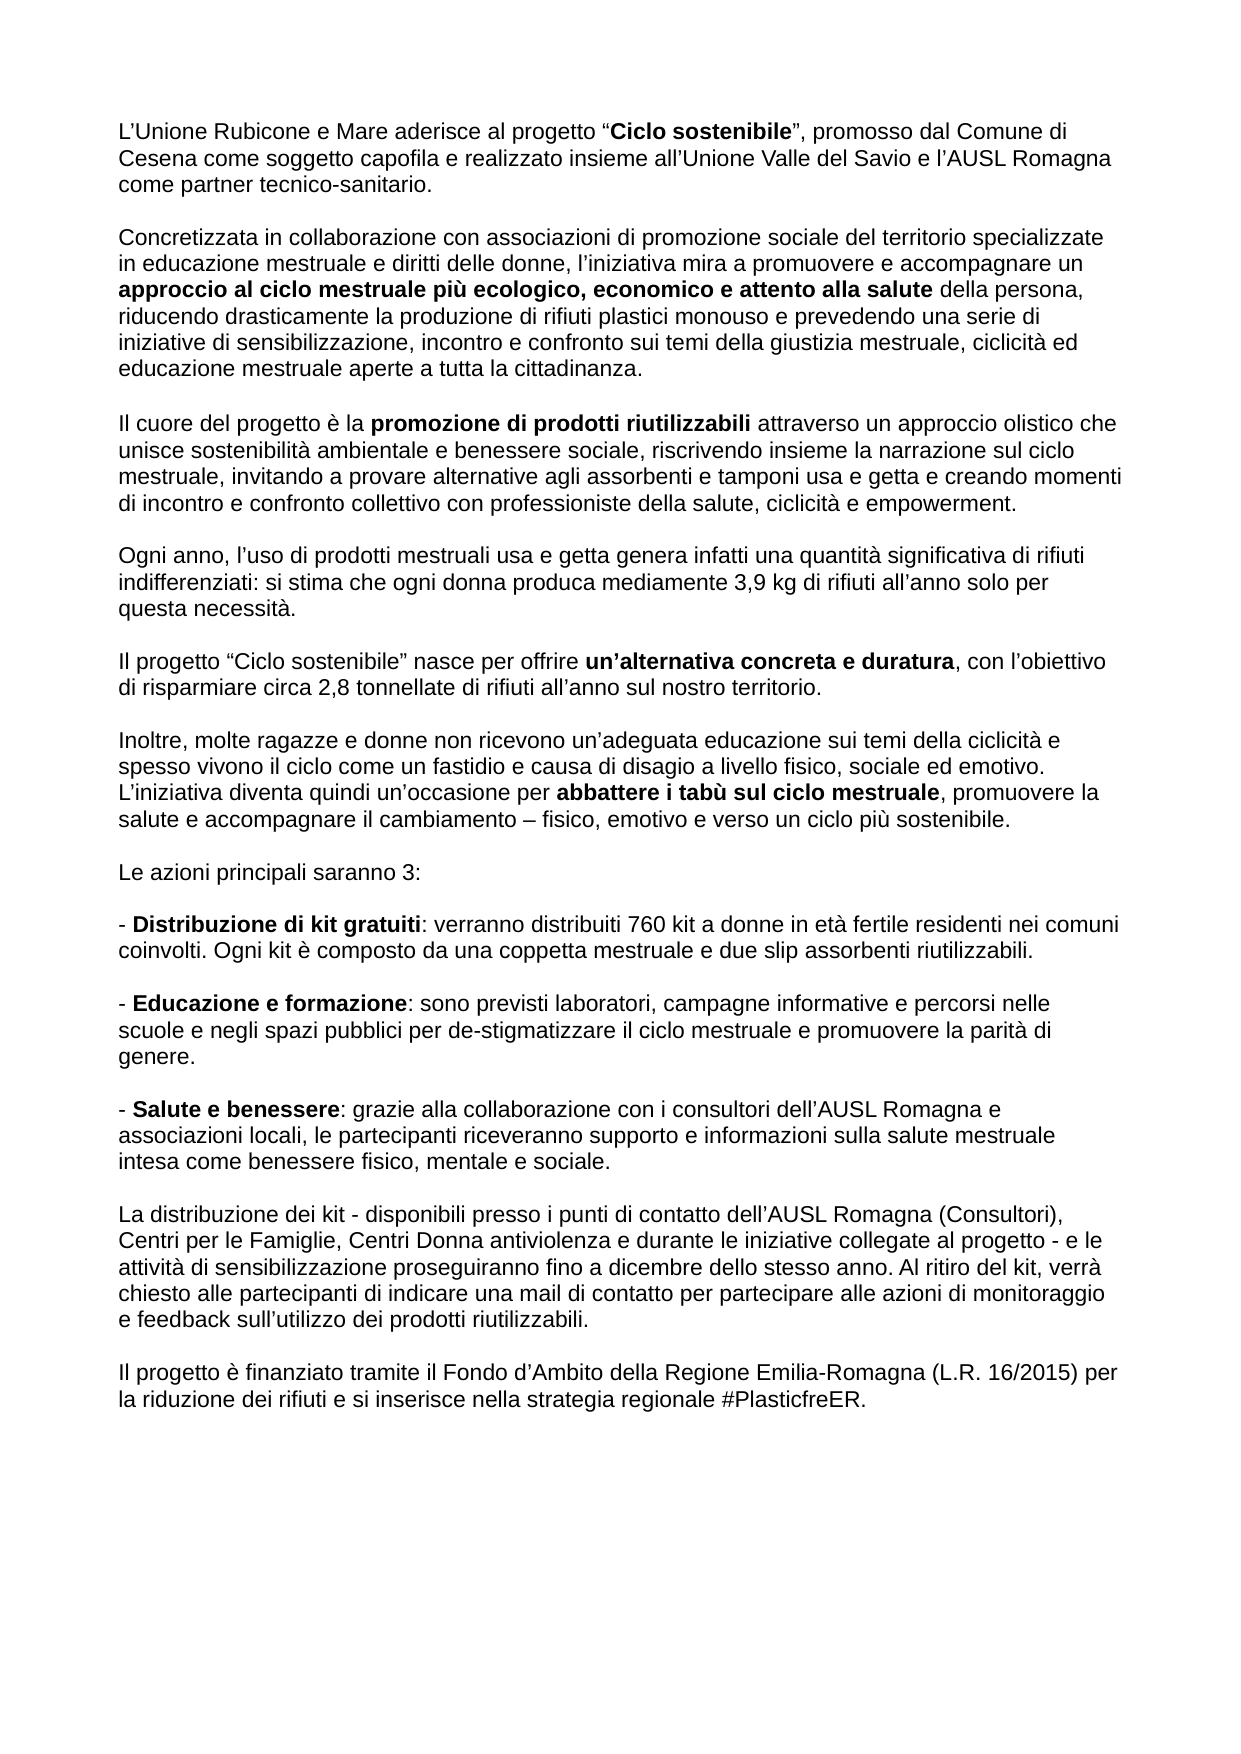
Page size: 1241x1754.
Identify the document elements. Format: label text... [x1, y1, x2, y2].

text Il cuore del progetto è la promozione di prodotti riutilizzabili attraverso un approccio olistico che unisce sostenibilità ambientale e benessere sociale, riscrivendo insieme la narrazione sul ciclo mestruale, invitando a provare alternative agli assorbenti e tamponi usa e getta e creando momenti di incontro e confronto collettivo con professioniste della salute, ciclicità e empowerment. [118, 410, 1122, 516]
text - Educazione e formazione: sono previsti laboratori, campagne informative e percorsi nelle scuole e negli spazi pubblici per de-stigmatizzare il ciclo mestruale e promuovere la parità di genere. [118, 990, 1122, 1069]
text Ogni anno, l’uso di prodotti mestruali usa e getta genera infatti una quantità significativa di rifiuti indifferenziati: si stima che ogni donna produca mediamente 3,9 kg di rifiuti all’anno solo per questa necessità. [118, 542, 1122, 621]
text Le azioni principali saranno 3: [118, 858, 1122, 885]
text La distribuzione dei kit - disponibili presso i punti di contatto dell’AUSL Romagna (Consultori), Centri per le Famiglie, Centri Donna antiviolenza e durante le iniziative collegate al progetto - e le attività di sensibilizzazione proseguiranno fino a dicembre dello stesso anno. Al ritiro del kit, verrà chiesto alle partecipanti di indicare una mail di contatto per partecipare alle azioni di monitoraggio e feedback sull’utilizzo dei prodotti riutilizzabili. [118, 1201, 1122, 1333]
text L’Unione Rubicone e Mare aderisce al progetto “Ciclo sostenibile”, promosso dal Comune di Cesena come soggetto capofila e realizzato insieme all’Unione Valle del Savio e l’AUSL Romagna come partner tecnico-sanitario. [118, 118, 1122, 197]
text - Salute e benessere: grazie alla collaborazione con i consultori dell’AUSL Romagna e associazioni locali, le partecipanti riceveranno supporto e informazioni sulla salute mestruale intesa come benessere fisico, mentale e sociale. [118, 1096, 1122, 1175]
text Concretizzata in collaborazione con associazioni di promozione sociale del territorio specializzate in educazione mestruale e diritti delle donne, l’iniziativa mira a promuovere e accompagnare un approccio al ciclo mestruale più ecologico, economico e attento alla salute della persona, riducendo drasticamente la produzione di rifiuti plastici monouso e prevedendo una serie di iniziative di sensibilizzazione, incontro e confronto sui temi della giustizia mestruale, ciclicità ed educazione mestruale aperte a tutta la cittadinanza. [118, 223, 1122, 382]
text Il progetto “Ciclo sostenibile” nasce per offrire un’alternativa concreta e duratura, con l’obiettivo di risparmiare circa 2,8 tonnellate di rifiuti all’anno sul nostro territorio. [118, 648, 1122, 700]
text Il progetto è finanziato tramite il Fondo d’Ambito della Regione Emilia-Romagna (L.R. 16/2015) per la riduzione dei rifiuti e si inserisce nella strategia regionale #PlasticfreER. [118, 1359, 1122, 1412]
text - Distribuzione di kit gratuiti: verranno distribuiti 760 kit a donne in età fertile residenti nei comuni coinvolti. Ogni kit è composto da una coppetta mestruale e due slip assorbenti riutilizzabili. [118, 911, 1122, 964]
text Inoltre, molte ragazze e donne non ricevono un’adeguata educazione sui temi della ciclicità e spesso vivono il ciclo come un fastidio e causa di disagio a livello fisico, sociale ed emotivo. L’iniziativa diventa quindi un’occasione per abbattere i tabù sul ciclo mestruale, promuovere la salute e accompagnare il cambiamento – fisico, emotivo e verso un ciclo più sostenibile. [118, 727, 1122, 832]
